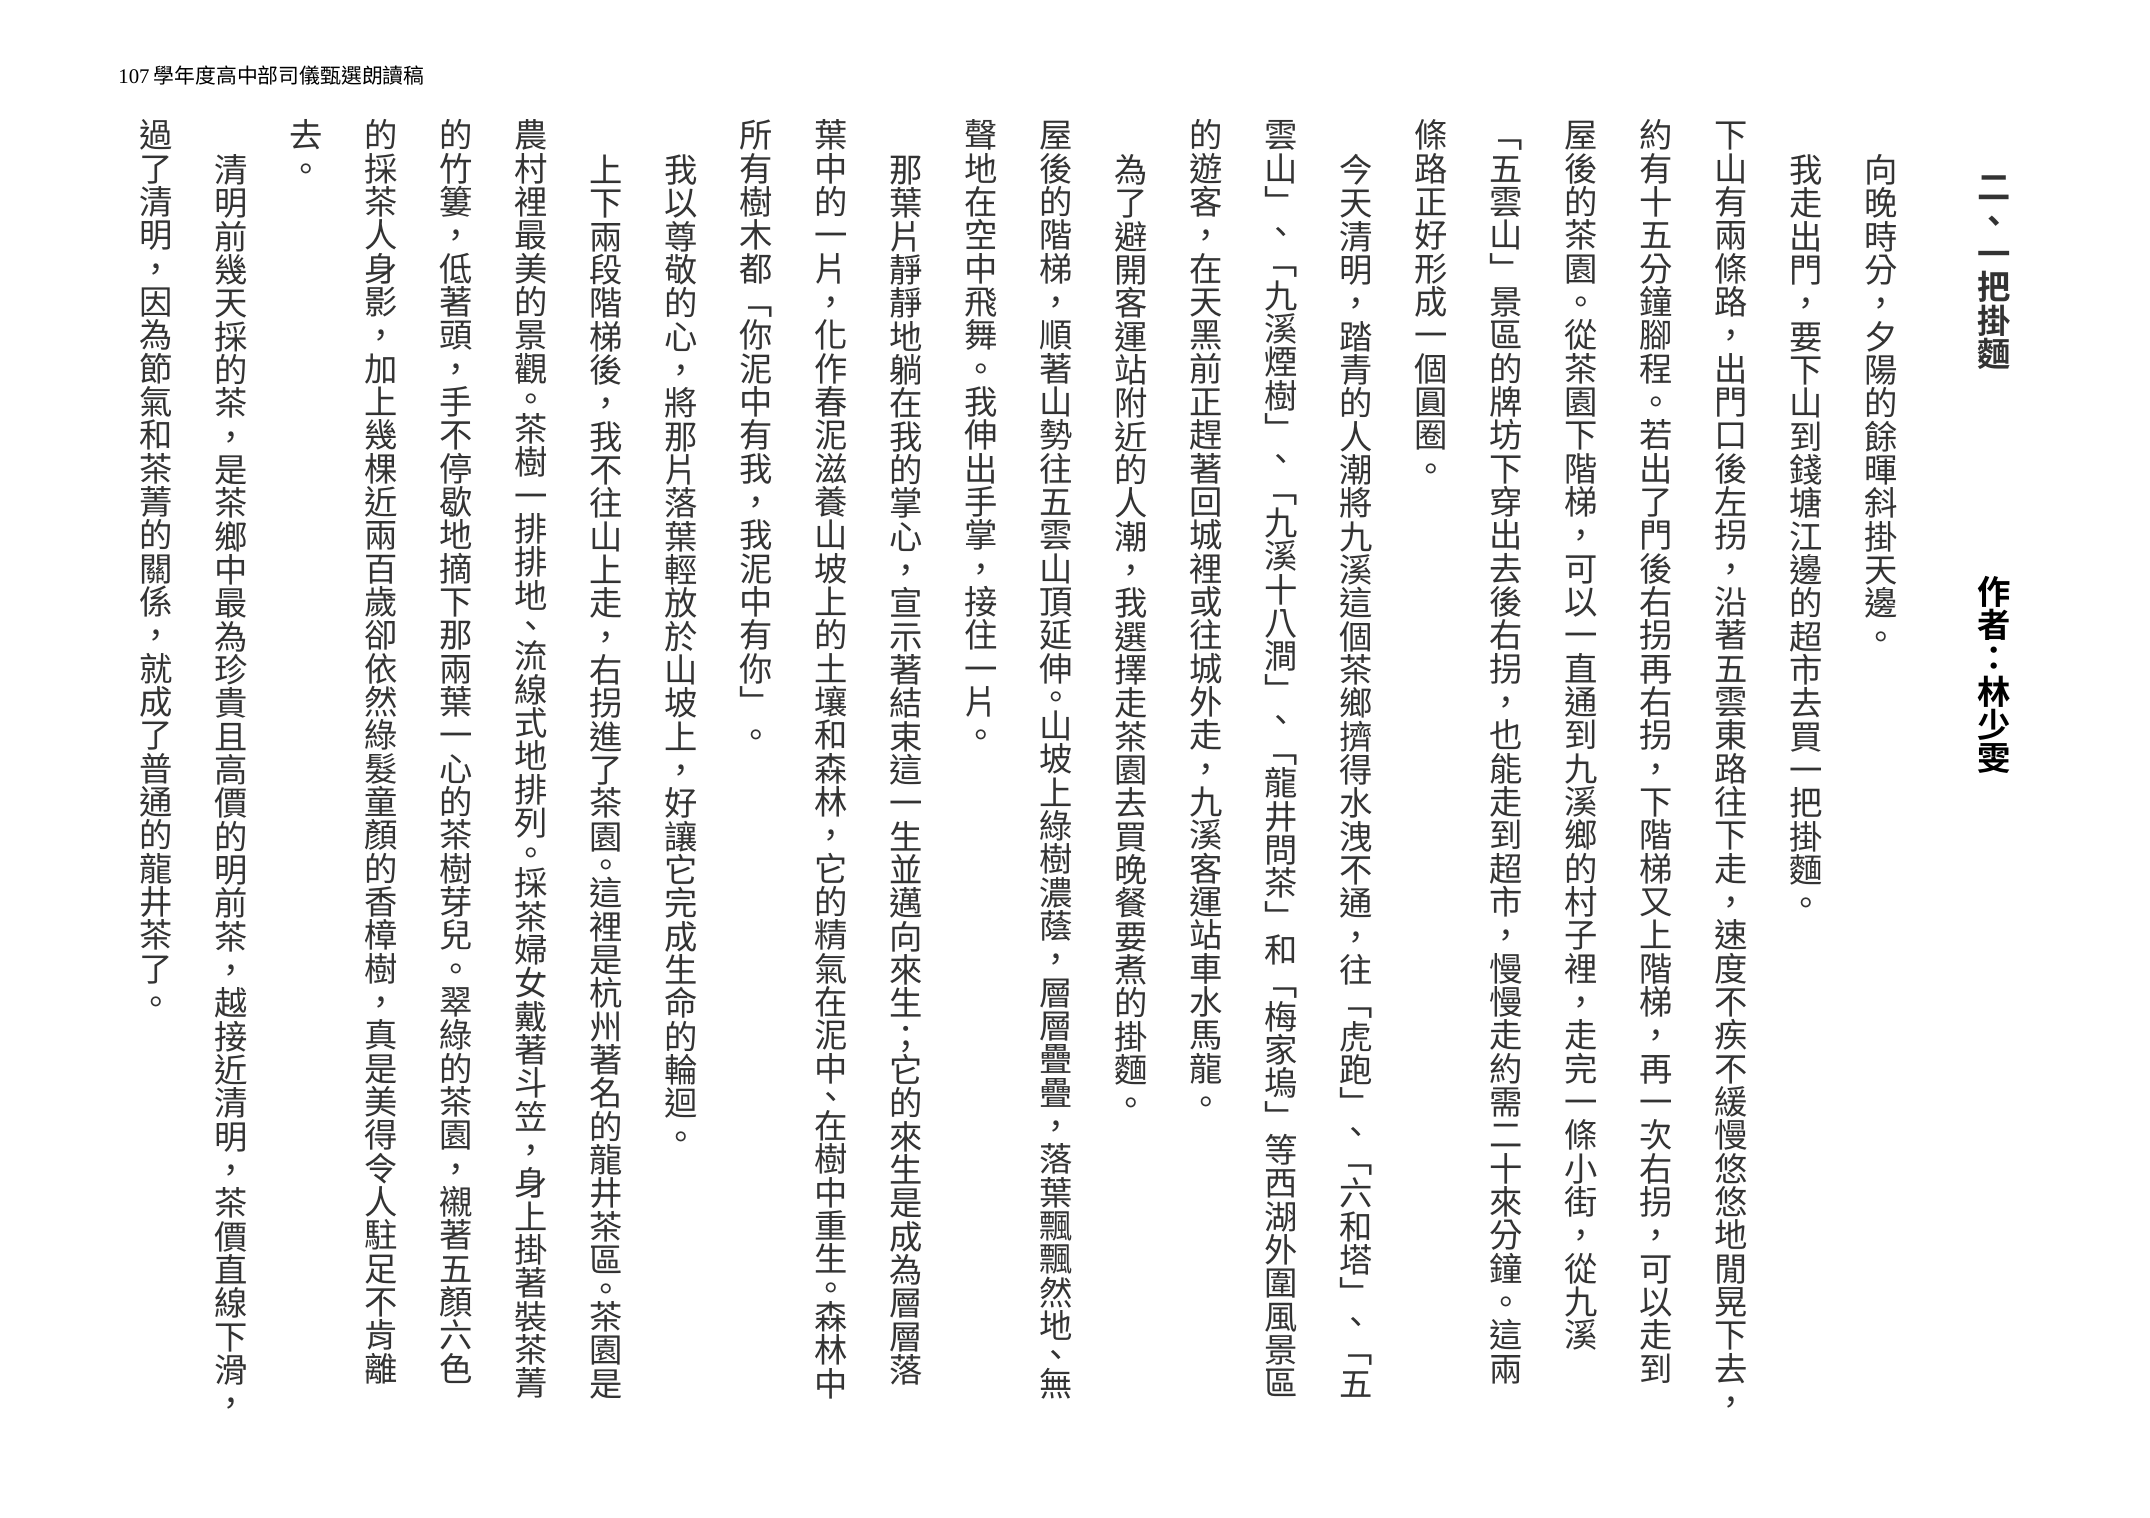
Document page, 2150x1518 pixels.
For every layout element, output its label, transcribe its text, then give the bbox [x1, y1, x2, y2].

text 我走出門，要下山到錢塘江邊的超市去買一把掛麵。 [1768, 118, 1843, 1399]
text 向晚時分，夕陽的餘暉斜掛天邊。 [1843, 118, 1918, 1399]
text 屋後的階梯，順著山勢往五雲山頂延伸。山坡上綠樹濃蔭，層層疊疊，落葉飄飄然地、無聲地在空中飛舞。我伸出手掌，接住一片。 [943, 118, 1093, 1399]
text 為了避開客運站附近的人潮，我選擇走茶園去買晚餐要煮的掛麵。 [1093, 118, 1168, 1399]
text 我以尊敬的心，將那片落葉輕放於山坡上，好讓它完成生命的輪迴。 [643, 118, 718, 1399]
text 清明前幾天採的茶，是茶鄉中最為珍貴且高價的明前茶，越接近清明，茶價直線下滑，過了清明，因為節氣和茶菁的關係，就成了普通的龍井茶了。 [118, 118, 268, 1399]
text 上下兩段階梯後，我不往山上走，右拐進了茶園。這裡是杭州著名的龍井茶區。茶園是農村裡最美的景觀。茶樹一排排地、流線式地排列。採茶婦女戴著斗笠，身上掛著裝茶菁的竹簍，低著頭，手不停歇地摘下那兩葉一心的茶樹芽兒。翠綠的茶園，襯著五顏六色的採茶人身影，加上幾棵近兩百歲卻依然綠髮童顏的香樟樹，真是美得令人駐足不肯離去。 [268, 118, 643, 1399]
text 今天清明，踏青的人潮將九溪這個茶鄉擠得水洩不通，往﹁虎跑﹂、﹁六和塔﹂、﹁五雲山﹂、﹁九溪煙樹﹂、﹁九溪十八澗﹂、﹁龍井問茶﹂和﹁梅家塢﹂等西湖外圍風景區的遊客，在天黑前正趕著回城裡或往城外走，九溪客運站車水馬龍。 [1168, 118, 1393, 1399]
text 二、一把掛麵 作者：林少雯 [1956, 118, 2031, 1399]
text 下山有兩條路，出門口後左拐，沿著五雲東路往下走，速度不疾不緩慢悠悠地閒晃下去，約有十五分鐘腳程。若出了門後右拐再右拐，下階梯又上階梯，再一次右拐，可以走到屋後的茶園。從茶園下階梯，可以一直通到九溪鄉的村子裡，走完一條小街，從九溪﹁五雲山﹂景區的牌坊下穿出去後右拐，也能走到超市，慢慢走約需二十來分鐘。這兩條路正好形成一個圓圈。 [1393, 118, 1768, 1399]
text 那葉片靜靜地躺在我的掌心，宣示著結束這一生並邁向來生；它的來生是成為層層落葉中的一片，化作春泥滋養山坡上的土壤和森林，它的精氣在泥中、在樹中重生。森林中所有樹木都﹁你泥中有我，我泥中有你﹂。 [718, 118, 943, 1399]
